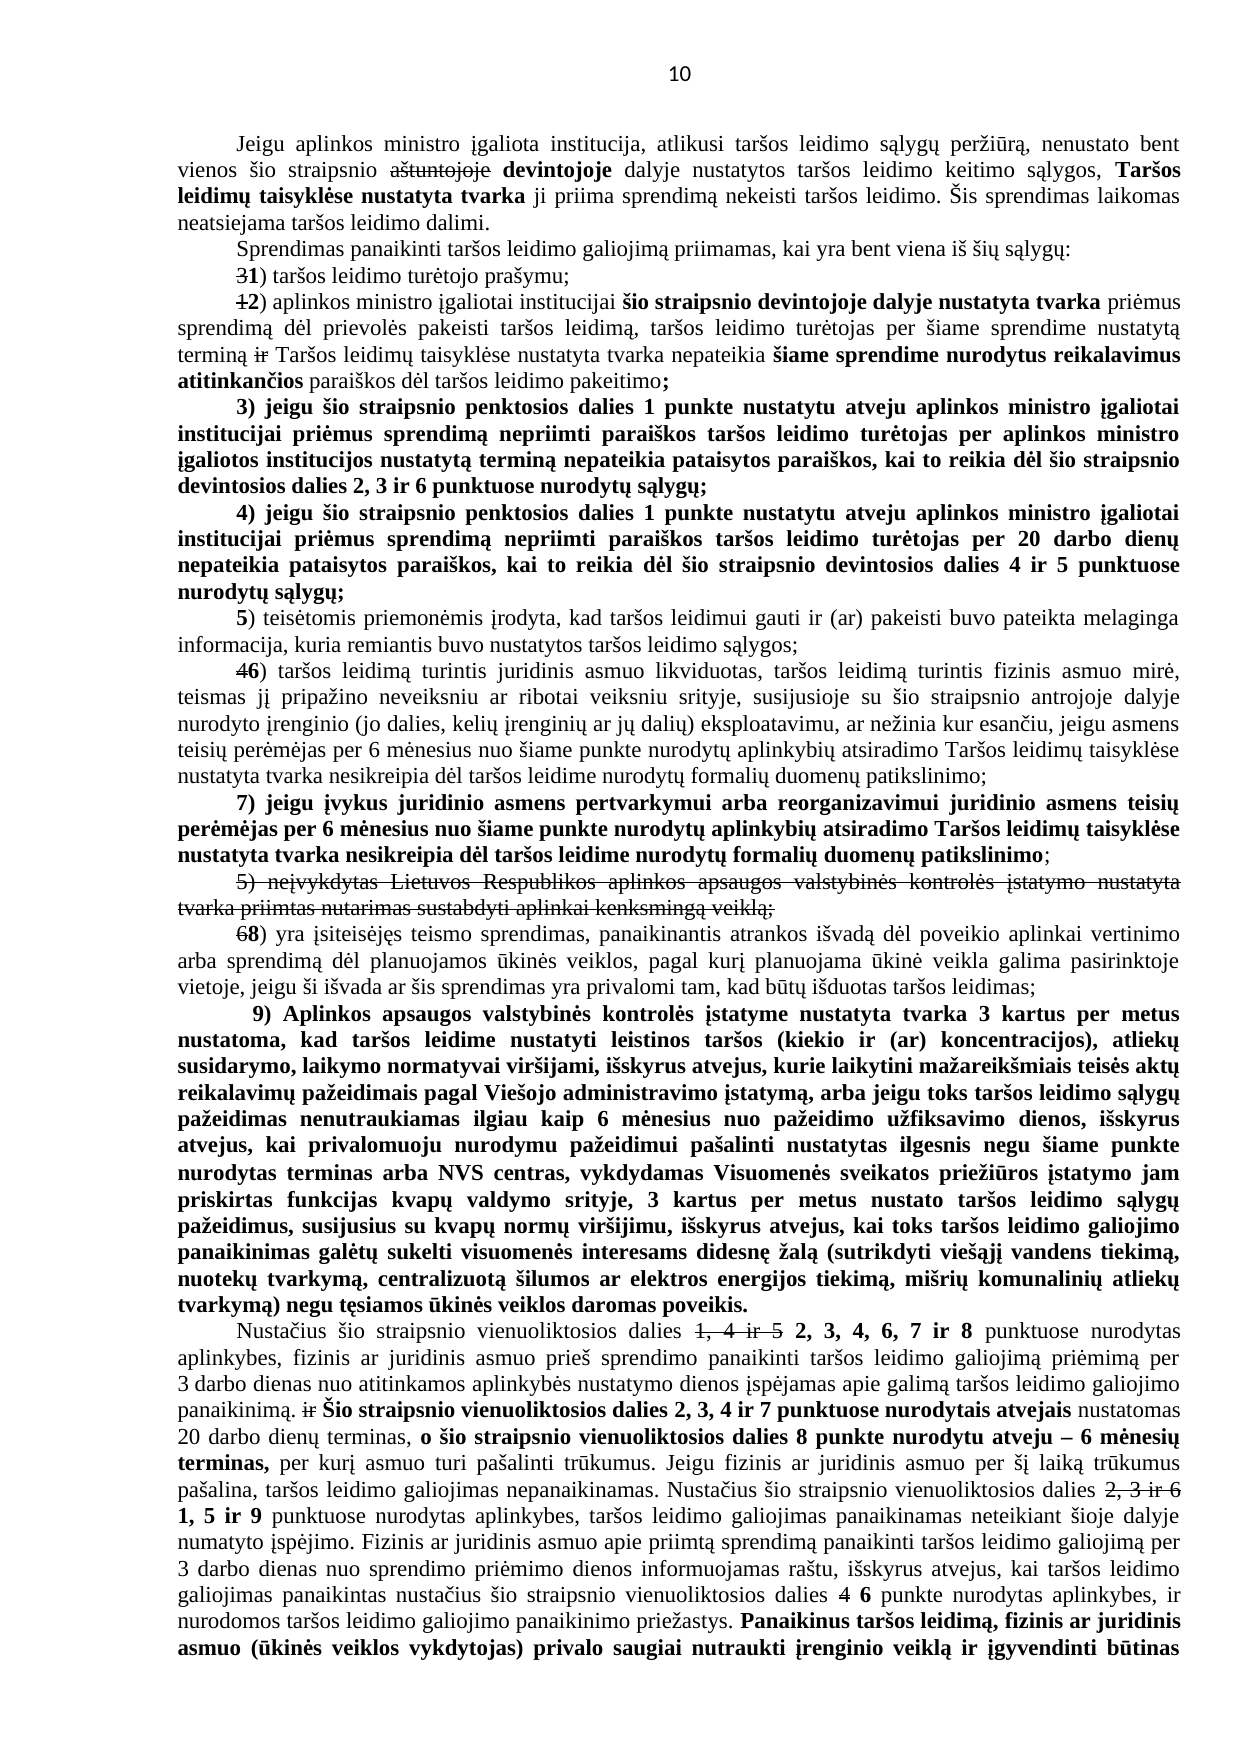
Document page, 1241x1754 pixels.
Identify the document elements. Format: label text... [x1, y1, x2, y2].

text 12) aplinkos ministro įgaliotai institucijai šio straipsnio devintojoje dalyje nustatyta tvarka priėmus sprendimą dėl prievolės pakeisti taršos leidimą, taršos leidimo turėtojas per šiame sprendime nustatytą terminą ir Taršos leidimų taisyklėse nustatyta tvarka nepateikia šiame sprendime nurodytus reikalavimus atitinkančios paraiškos dėl taršos leidimo pakeitimo; [177, 288, 1181, 393]
text Jeigu aplinkos ministro įgaliota institucija, atlikusi taršos leidimo sąlygų peržiūrą, nenustato bent vienos šio straipsnio aštuntojoje devintojoje dalyje nustatytos taršos leidimo keitimo sąlygos, Taršos leidimų taisyklėse nustatyta tvarka ji priima sprendimą nekeisti taršos leidimo. Šis sprendimas laikomas neatsiejama taršos leidimo dalimi. [177, 130, 1181, 235]
text 7) jeigu įvykus juridinio asmens pertvarkymui arba reorganizavimui juridinio asmens teisių perėmėjas per 6 mėnesius nuo šiame punkte nurodytų aplinkybių atsiradimo Taršos leidimų taisyklėse nustatyta tvarka nesikreipia dėl taršos leidime nurodytų formalių duomenų patikslinimo; [177, 789, 1181, 868]
text Sprendimas panaikinti taršos leidimo galiojimą priimamas, kai yra bent viena iš šių sąlygų: [177, 235, 1181, 262]
text 68) yra įsiteisėjęs teismo sprendimas, panaikinantis atrankos išvadą dėl poveikio aplinkai vertinimo arba sprendimą dėl planuojamos ūkinės veiklos, pagal kurį planuojama ūkinė veikla galima pasirinktoje vietoje, jeigu ši išvada ar šis sprendimas yra privalomi tam, kad būtų išduotas taršos leidimas; [177, 921, 1181, 999]
text 46) taršos leidimą turintis juridinis asmuo likviduotas, taršos leidimą turintis fizinis asmuo mirė, teismas jį pripažino neveiksniu ar ribotai veiksniu srityje, susijusioje su šio straipsnio antrojoje dalyje nurodyto įrenginio (jo dalies, kelių įrenginių ar jų dalių) eksploatavimu, ar nežinia kur esančiu, jeigu asmens teisių perėmėjas per 6 mėnesius nuo šiame punkte nurodytų aplinkybių atsiradimo Taršos leidimų taisyklėse nustatyta tvarka nesikreipia dėl taršos leidime nurodytų formalių duomenų patikslinimo; [177, 657, 1181, 789]
text 5) teisėtomis priemonėmis įrodyta, kad taršos leidimui gauti ir (ar) pakeisti buvo pateikta melaginga informacija, kuria remiantis buvo nustatytos taršos leidimo sąlygos; [177, 604, 1181, 657]
text 9) Aplinkos apsaugos valstybinės kontrolės įstatyme nustatyta tvarka 3 kartus per metus nustatoma, kad taršos leidime nustatyti leistinos taršos (kiekio ir (ar) koncentracijos), atliekų susidarymo, laikymo normatyvai viršijami, išskyrus atvejus, kurie laikytini mažareikšmiais teisės aktų reikalavimų pažeidimais pagal Viešojo administravimo įstatymą, arba jeigu toks taršos leidimo sąlygų pažeidimas nenutraukiamas ilgiau kaip 6 mėnesius nuo pažeidimo užfiksavimo dienos, išskyrus atvejus, kai privalomuoju nurodymu pažeidimui pašalinti nustatytas ilgesnis negu šiame punkte nurodytas terminas arba NVS centras, vykdydamas Visuomenės sveikatos priežiūros įstatymo jam priskirtas funkcijas kvapų valdymo srityje, 3 kartus per metus nustato taršos leidimo sąlygų pažeidimus, susijusius su kvapų normų viršijimu, išskyrus atvejus, kai toks taršos leidimo galiojimo panaikinimas galėtų sukelti visuomenės interesams didesnę žalą (sutrikdyti viešąjį vandens tiekimą, nuotekų tvarkymą, centralizuotą šilumos ar elektros energijos tiekimą, mišrių komunalinių atliekų tvarkymą) negu tęsiamos ūkinės veiklos daromas poveikis. [177, 999, 1181, 1317]
text 3) jeigu šio straipsnio penktosios dalies 1 punkte nustatytu atveju aplinkos ministro įgaliotai institucijai priėmus sprendimą nepriimti paraiškos taršos leidimo turėtojas per aplinkos ministro įgaliotos institucijos nustatytą terminą nepateikia pataisytos paraiškos, kai to reikia dėl šio straipsnio devintosios dalies 2, 3 ir 6 punktuose nurodytų sąlygų; [177, 393, 1181, 499]
text 5) neįvykdytas Lietuvos Respublikos aplinkos apsaugos valstybinės kontrolės įstatymo nustatyta tvarka priimtas nutarimas sustabdyti aplinkai kenksmingą veiklą; [177, 868, 1181, 921]
text 31) taršos leidimo turėtojo prašymu; [177, 262, 1181, 288]
text 4) jeigu šio straipsnio penktosios dalies 1 punkte nustatytu atveju aplinkos ministro įgaliotai institucijai priėmus sprendimą nepriimti paraiškos taršos leidimo turėtojas per 20 darbo dienų nepateikia pataisytos paraiškos, kai to reikia dėl šio straipsnio devintosios dalies 4 ir 5 punktuose nurodytų sąlygų; [177, 499, 1181, 604]
text Nustačius šio straipsnio vienuoliktosios dalies 1, 4 ir 5 2, 3, 4, 6, 7 ir 8 punktuose nurodytas aplinkybes, fizinis ar juridinis asmuo prieš sprendimo panaikinti taršos leidimo galiojimą priėmimą per 3 darbo dienas nuo atitinkamos aplinkybės nustatymo dienos įspėjamas apie galimą taršos leidimo galiojimo panaikinimą. ir Šio straipsnio vienuoliktosios dalies 2, 3, 4 ir 7 punktuose nurodytais atvejais nustatomas 20 darbo dienų terminas, o šio straipsnio vienuoliktosios dalies 8 punkte nurodytu atveju – 6 mėnesių terminas, per kurį asmuo turi pašalinti trūkumus. Jeigu fizinis ar juridinis asmuo per šį laiką trūkumus pašalina, taršos leidimo galiojimas nepanaikinamas. Nustačius šio straipsnio vienuoliktosios dalies 2, 3 ir 6 1, 5 ir 9 punktuose nurodytas aplinkybes, taršos leidimo galiojimas panaikinamas neteikiant šioje dalyje numatyto įspėjimo. Fizinis ar juridinis asmuo apie priimtą sprendimą panaikinti taršos leidimo galiojimą per 3 darbo dienas nuo sprendimo priėmimo dienos informuojamas raštu, išskyrus atvejus, kai taršos leidimo galiojimas panaikintas nustačius šio straipsnio vienuoliktosios dalies 4 6 punkte nurodytas aplinkybes, ir nurodomos taršos leidimo galiojimo panaikinimo priežastys. Panaikinus taršos leidimą, fizinis ar juridinis asmuo (ūkinės veiklos vykdytojas) privalo saugiai nutraukti įrenginio veiklą ir įgyvendinti būtinas [177, 1317, 1181, 1660]
